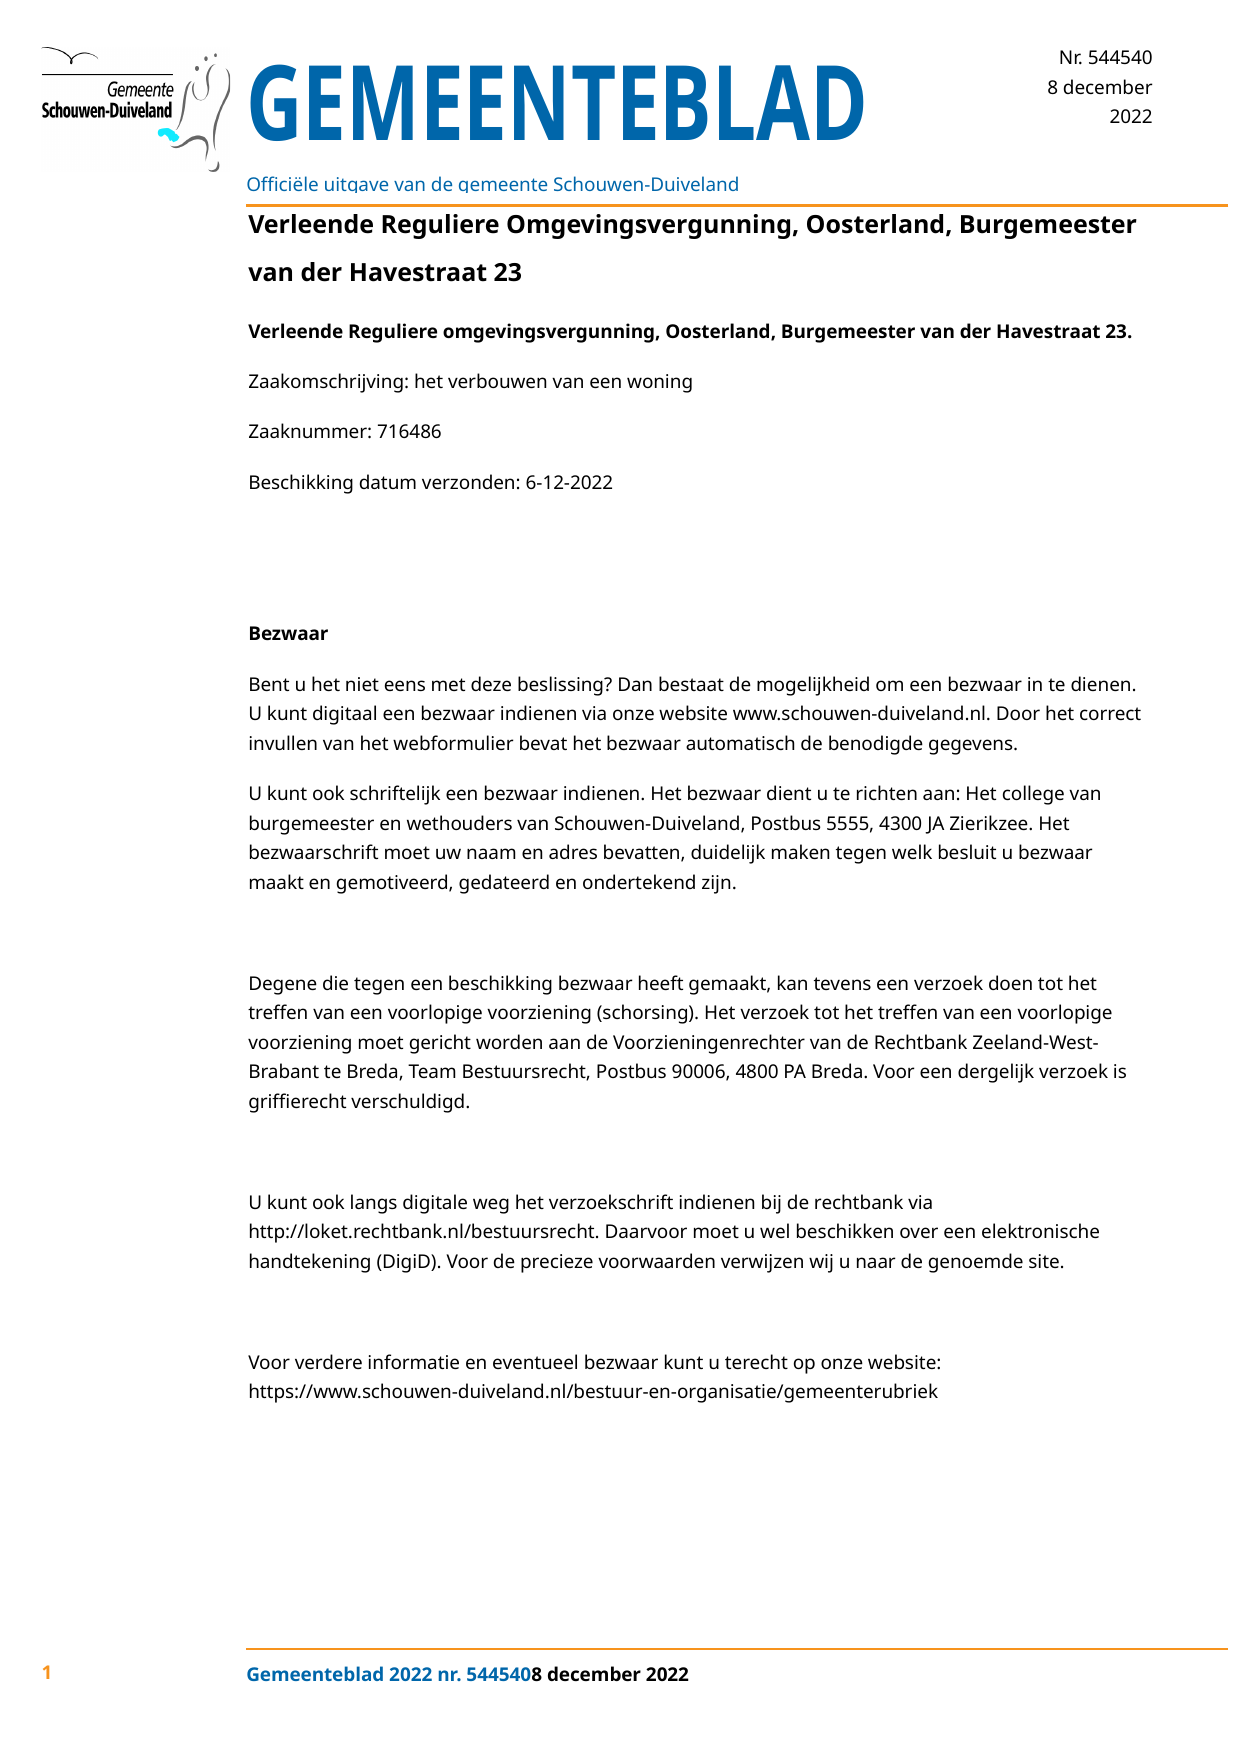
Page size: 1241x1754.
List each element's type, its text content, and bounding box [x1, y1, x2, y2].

text Beschikking datum verzonden: 6-12-2022 [248, 469, 1152, 495]
text Degene die tegen een beschikking bezwaar heeft gemaakt, kan tevens een verzoek doen tot het treffen van een voorlopige voorziening (schorsing). Het verzoek tot het treffen van een voorlopige voorziening moet gericht worden aan de Voorzieningenrechter van de Rechtbank Zeeland-West-Brabant te Breda, Team Bestuursrecht, Postbus 90006, 4800 PA Breda. Voor een dergelijk verzoek is griffierecht verschuldigd. [248, 970, 1152, 1114]
text Bent u het niet eens met deze beslissing? Dan bestaat de mogelijkheid om een bezwaar in te dienen. U kunt digitaal een bezwaar indienen via onze website www.schouwen-duiveland.nl. Door het correct invullen van het webformulier bevat het bezwaar automatisch de benodigde gegevens. [248, 671, 1152, 756]
text U kunt ook langs digitale weg het verzoekschrift indienen bij de rechtbank via http://loket.rechtbank.nl/bestuursrecht. Daarvoor moet u wel beschikken over een elektronische handtekening (DigiD). Voor de precieze voorwaarden verwijzen wij u naar de genoemde site. [248, 1189, 1152, 1274]
text Voor verdere informatie en eventueel bezwaar kunt u terecht op onze website: https://www.schouwen-duiveland.nl/bestuur-en-organisatie/gemeenterubriek [248, 1349, 1152, 1404]
text Zaaknummer: 716486 [248, 419, 1152, 444]
picture [41, 47, 231, 172]
text Zaakomschrijving: het verbouwen van een woning [248, 368, 1152, 394]
text Verleende Reguliere omgevingsvergunning, Oosterland, Burgemeester van der Havestraat 23. [248, 318, 1152, 344]
text Verleende Reguliere Omgevingsvergunning, Oosterland, Burgemeester van der Havestraat 23 [248, 207, 1152, 288]
text U kunt ook schriftelijk een bezwaar indienen. Het bezwaar dient u te richten aan: Het college van burgemeester en wethouders van Schouwen-Duiveland, Postbus 5555, 4300 JA Zierikzee. Het bezwaarschrift moet uw naam en adres bevatten, duidelijk maken tegen welk besluit u bezwaar maakt en gemotiveerd, gedateerd en ondertekend zijn. [248, 780, 1152, 895]
text Bezwaar [248, 620, 1152, 646]
